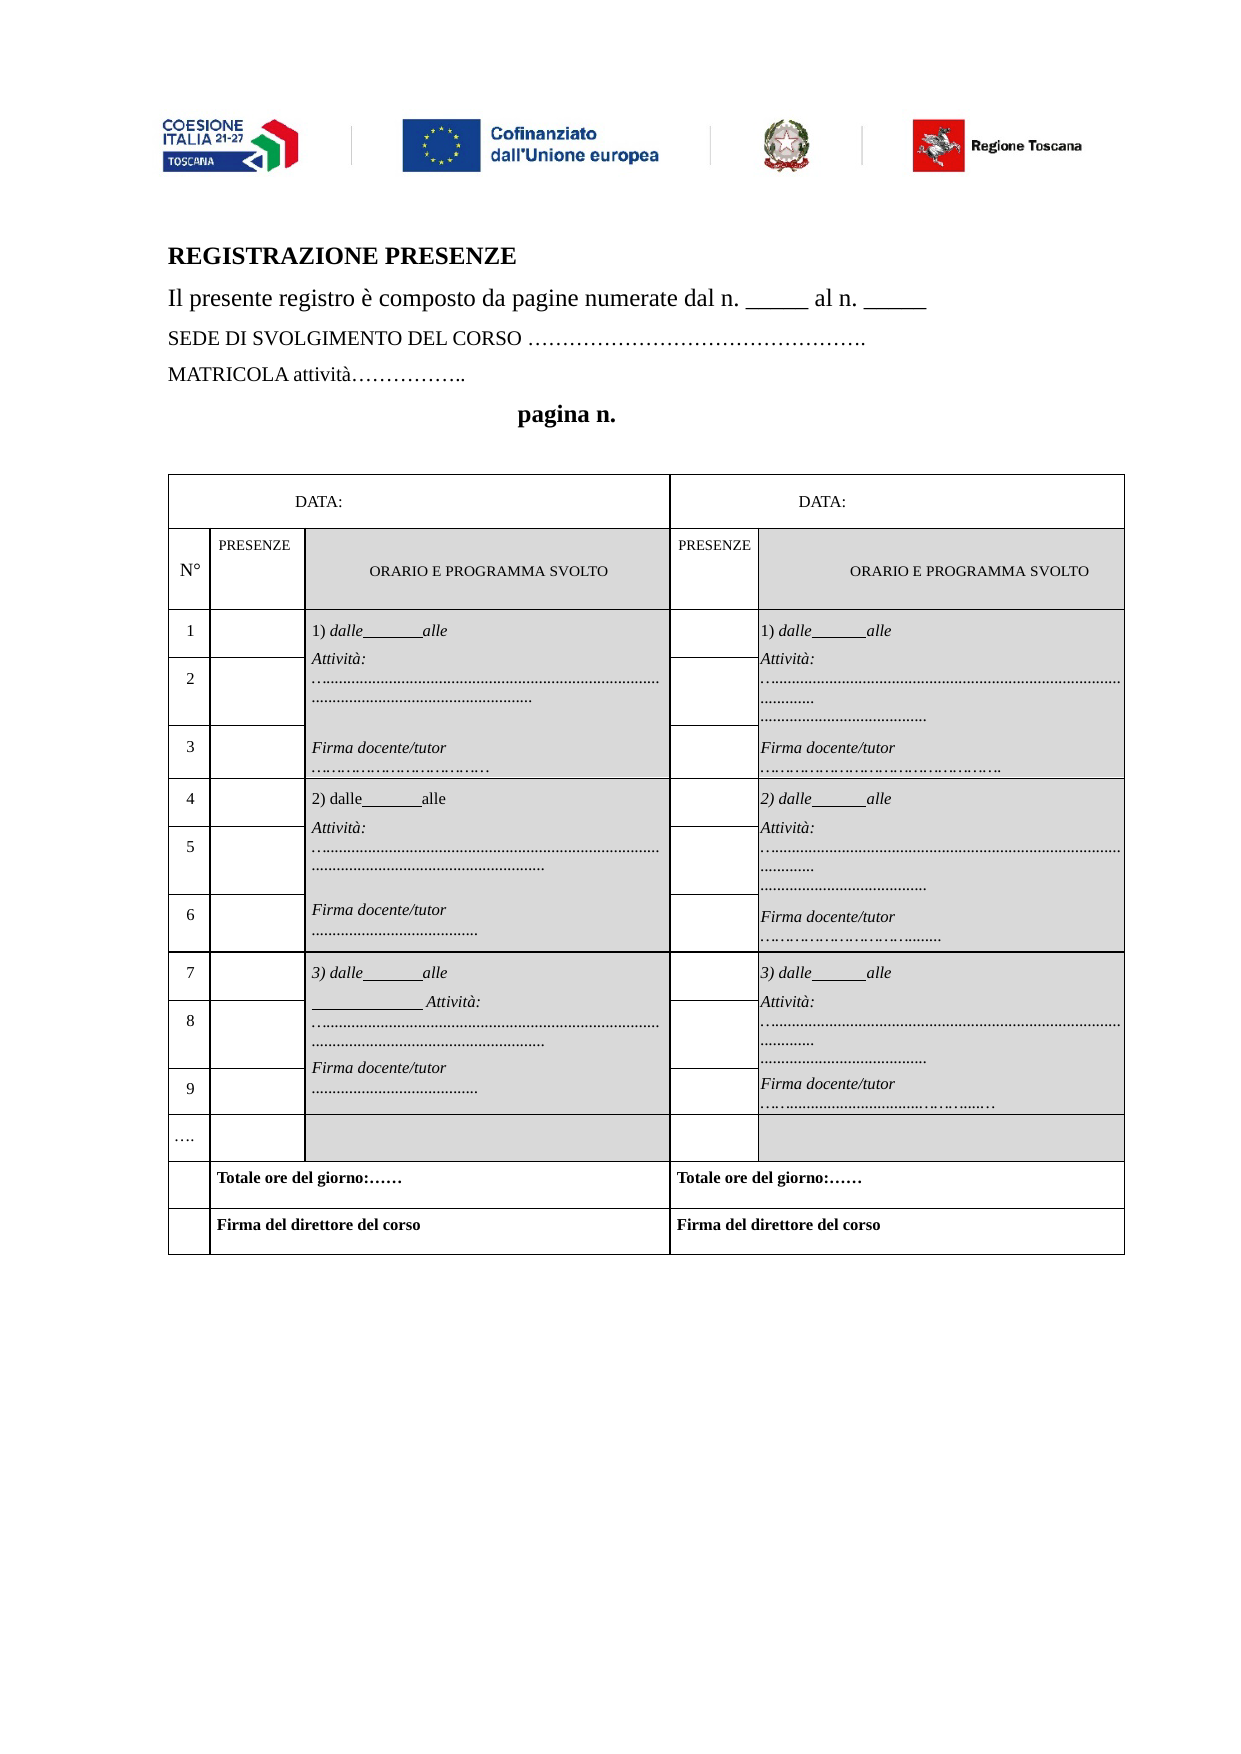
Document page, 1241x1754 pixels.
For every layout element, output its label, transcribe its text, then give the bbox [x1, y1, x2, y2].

table_cell 1 [169, 610, 209, 645]
table_cell 2) dalle alle [306, 779, 669, 813]
table_cell [169, 1162, 209, 1207]
table_cell Firma docente/tutor ........................................ [306, 894, 669, 951]
table_cell 1) dalle alle [306, 610, 669, 645]
text SEDE DI SVOLGIMENTO DEL CORSO …………………………………………. [168, 325, 1122, 349]
table_cell 8 [169, 1001, 209, 1068]
table_cell 6 [169, 895, 209, 951]
table_cell [169, 645, 209, 657]
table_cell [671, 1115, 758, 1161]
table_cell [671, 779, 758, 826]
table_cell [211, 610, 304, 657]
table_cell 3) dalle alle [759, 953, 1124, 987]
table_cell 3) dalle alle Attività: …................................................................................ ........................................................ Firma docente/tutor ........................................ [306, 953, 669, 1114]
table_cell Totale ore del giorno:…… [671, 1162, 1124, 1207]
table_cell [671, 658, 758, 725]
text MATRICOLA attività…………….. [168, 362, 1122, 386]
table_cell Firma docente/tutor …………………………………………. [759, 725, 1124, 777]
table_cell Firma docente/tutor ……...............................………....… [759, 1068, 1124, 1114]
table_cell PRESENZE [211, 529, 304, 609]
table_cell [211, 827, 304, 894]
table_cell 2) dalle alle [759, 779, 1124, 813]
text pagina n. [130, 399, 1122, 427]
table_cell Firma del direttore del corso [211, 1209, 669, 1254]
table_cell Attività: …................................................................................................ ........................................ [759, 987, 1124, 1068]
table_cell ORARIO E PROGRAMMA SVOLTO [759, 529, 1124, 609]
table_cell Attività: …................................................................................ ........................................................ [306, 813, 669, 894]
table_cell Firma docente/tutor …………………………........ [759, 894, 1124, 951]
table_cell [211, 953, 304, 999]
table_cell …. [169, 1115, 209, 1161]
table_cell 5 [169, 827, 209, 894]
table_cell [211, 1115, 304, 1161]
table_cell [211, 658, 304, 725]
picture [118, 95, 1123, 195]
table_cell Attività: …................................................................................ ..................................................... [306, 645, 669, 725]
table_cell Totale ore del giorno:…… [211, 1162, 669, 1207]
table_header DATA: [169, 475, 669, 527]
text REGISTRAZIONE PRESENZE [168, 241, 1122, 270]
table_cell [169, 987, 209, 999]
table_cell [671, 726, 758, 777]
table_cell N° [169, 529, 209, 609]
table_cell 2 [169, 658, 209, 725]
table_header DATA: [671, 475, 1124, 527]
table_cell [671, 1069, 758, 1114]
table_cell Firma docente/tutor ……………………………… [306, 725, 669, 777]
table_cell Attività: …................................................................................................ ........................................ [759, 645, 1124, 725]
table_cell 1) dalle alle [759, 610, 1124, 645]
table_cell [671, 1001, 758, 1068]
table_cell [306, 1115, 669, 1161]
table_cell Firma del direttore del corso [671, 1209, 1124, 1254]
table_cell [671, 827, 758, 894]
table_cell 9 [169, 1069, 209, 1114]
table_cell [211, 726, 304, 777]
table_cell [169, 813, 209, 826]
table_cell [759, 1115, 1124, 1161]
table_cell ORARIO E PROGRAMMA SVOLTO [306, 529, 669, 609]
table_cell [211, 1001, 304, 1068]
table_cell 4 [169, 779, 209, 813]
table_cell 7 [169, 953, 209, 987]
table_cell [211, 1069, 304, 1114]
table_cell PRESENZE [671, 529, 758, 609]
table_cell [671, 953, 758, 999]
table_cell Attività: …................................................................................................ ........................................ [759, 813, 1124, 894]
table_cell [671, 895, 758, 951]
table_cell [169, 1209, 209, 1254]
table_cell [671, 610, 758, 657]
table_cell 3 [169, 726, 209, 777]
table_cell [211, 895, 304, 951]
table_cell [211, 779, 304, 826]
text Il presente registro è composto da pagine numerate dal n. _____ al n. _____ [168, 283, 1122, 312]
